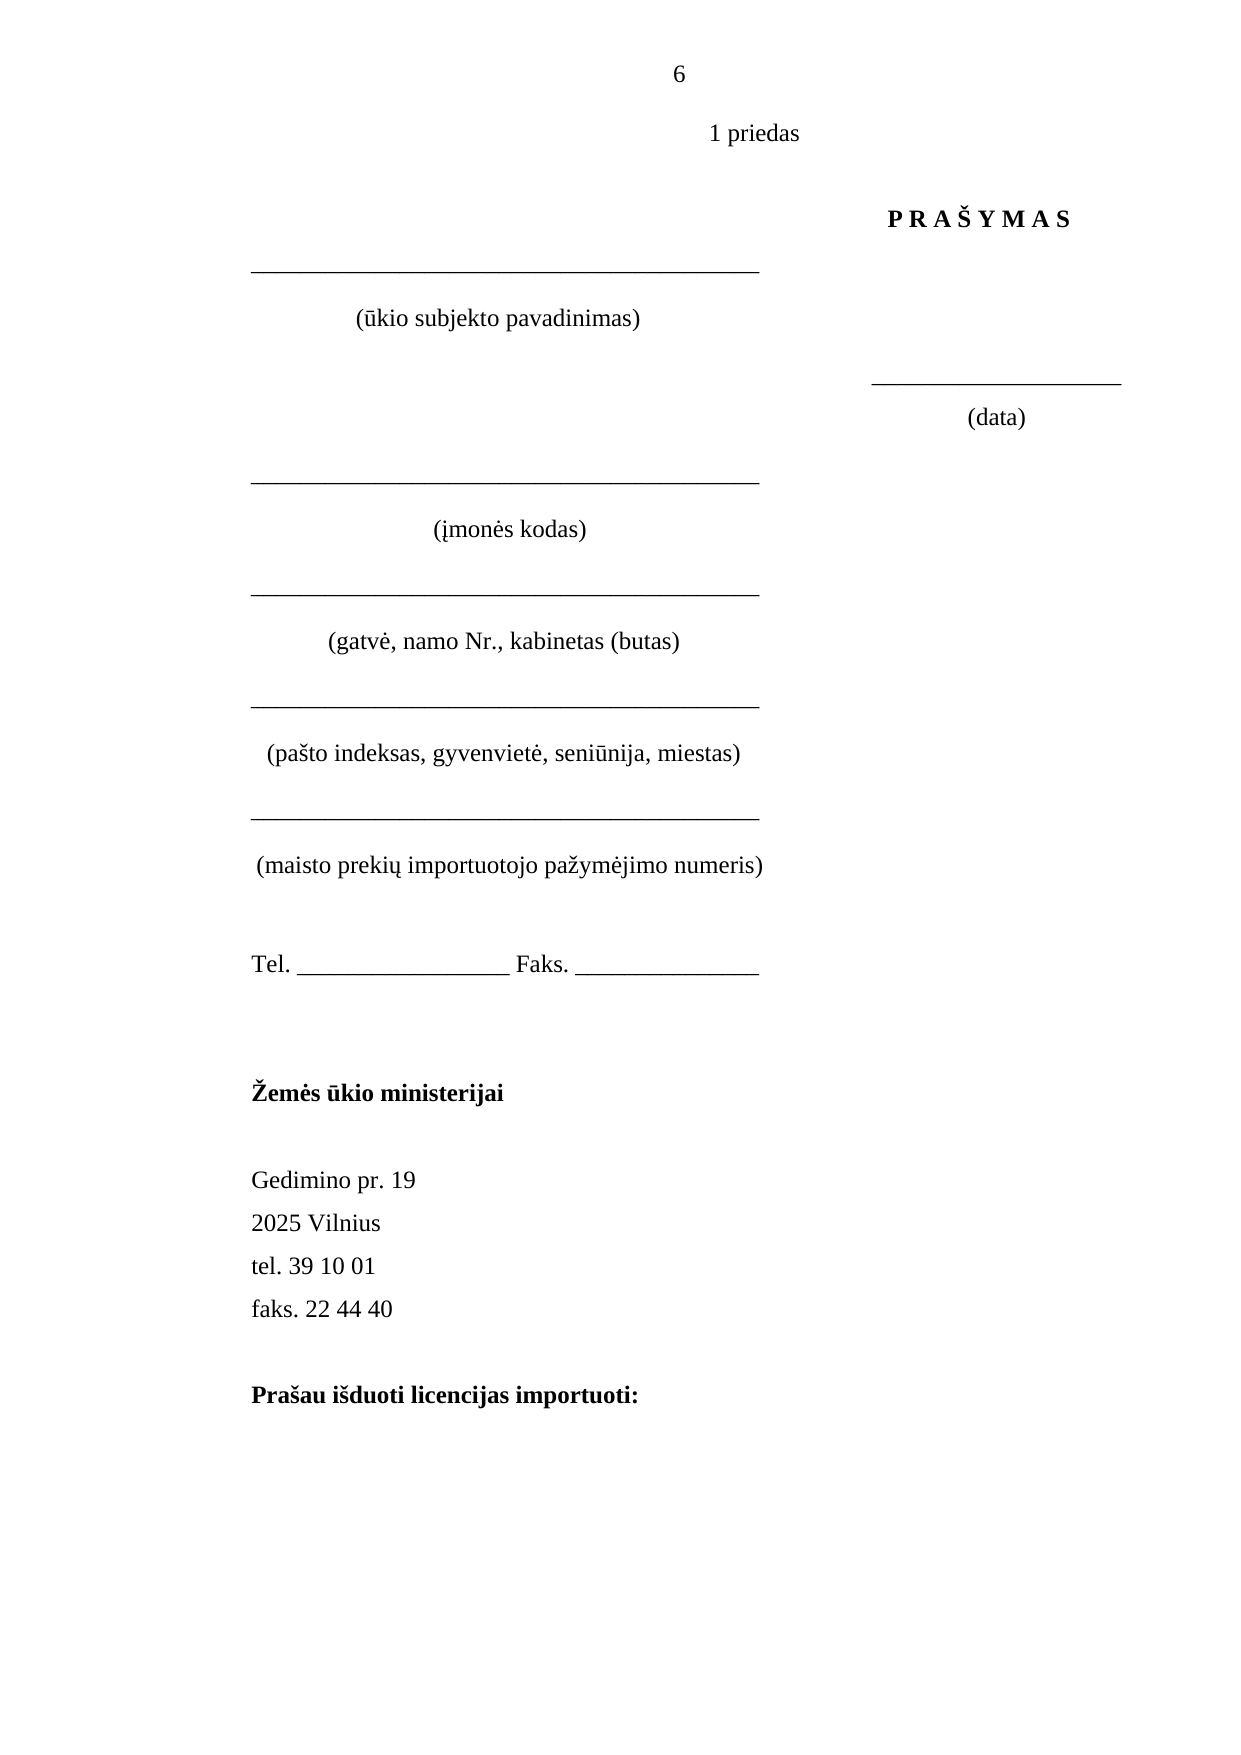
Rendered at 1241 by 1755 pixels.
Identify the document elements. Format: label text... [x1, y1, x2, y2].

text Žemės ūkio ministerijai [177, 1078, 1181, 1107]
text (ūkio subjekto pavadinimas) [177, 303, 1181, 341]
text PRAŠYMAS [702, 204, 1181, 233]
text Prašau išduoti licencijas importuoti: [177, 1380, 1181, 1409]
text 2025 Vilnius [177, 1208, 1181, 1237]
text (pašto indeksas, gyvenvietė, seniūnija, miestas) [177, 738, 1181, 775]
text (įmonės kodas) [177, 514, 1181, 552]
text 1 priedas [177, 118, 1181, 147]
text faks. 22 44 40 [177, 1294, 1181, 1323]
text Tel. _________________ Faks. [177, 949, 1181, 978]
text (maisto prekių importuotojo pažymėjimo numeris) [177, 850, 1181, 887]
text (gatvė, namo Nr., kabinetas (butas) [177, 626, 1181, 663]
text Gedimino pr. 19 [177, 1165, 1181, 1193]
text (data) [177, 402, 1181, 440]
text tel. 39 10 01 [177, 1251, 1181, 1280]
